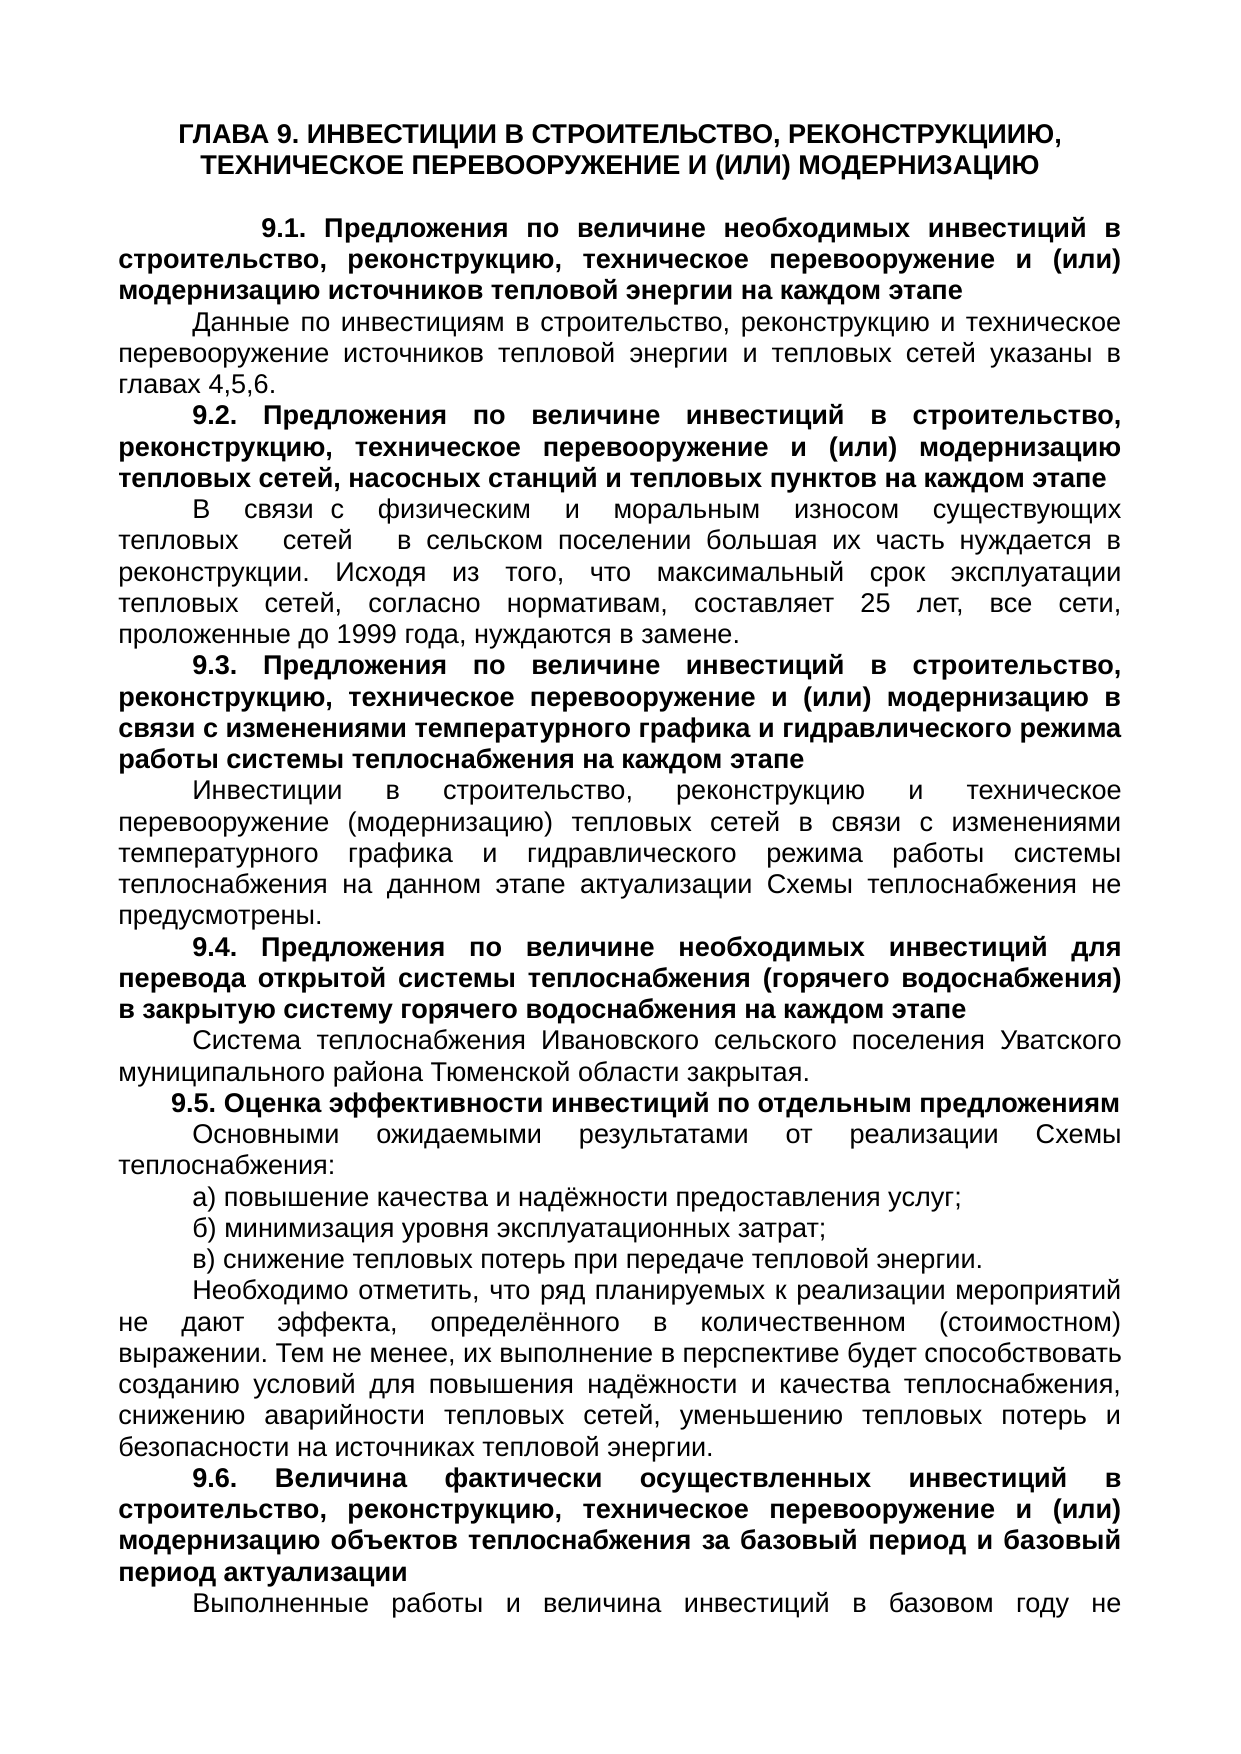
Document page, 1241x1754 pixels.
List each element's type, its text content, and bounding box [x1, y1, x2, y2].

subtitle 9.1. Предложения по величине необходимых инвестиций в строительство, реконструкцию, техническое перевооружение и (или) модернизацию источников тепловой энергии на каждом этапе [118, 212, 1122, 306]
text в) снижение тепловых потерь при передаче тепловой энергии. [118, 1243, 1122, 1274]
text Выполненные работы и величина инвестиций в базовом году не [118, 1587, 1122, 1618]
list 9.3. Предложения по величине инвестиций в строительство, реконструкцию, техническое перевооружение и (или) модернизацию в связи с изменениями температурного графика и гидравлического режима работы системы теплоснабжения на каждом этапе [118, 649, 1122, 774]
subtitle ГЛАВА 9. ИНВЕСТИЦИИ В СТРОИТЕЛЬСТВО, РЕКОНСТРУКЦИИЮ, ТЕХНИЧЕСКОЕ ПЕРЕВООРУЖЕНИЕ И (ИЛИ) МОДЕРНИЗАЦИЮ [118, 118, 1122, 181]
text 9.4. Предложения по величине необходимых инвестиций для перевода открытой системы теплоснабжения (горячего водоснабжения) в закрытую систему горячего водоснабжения на каждом этапе [118, 931, 1122, 1024]
text а) повышение качества и надёжности предоставления услуг; [118, 1181, 1122, 1212]
text б) минимизация уровня эксплуатационных затрат; [118, 1212, 1122, 1243]
list В связи с физическим и моральным износом существующих тепловых сетей в сельском поселении большая их часть нуждается в реконструкции. Исходя из того, что максимальный срок эксплуатации тепловых сетей, согласно нормативам, составляет 25 лет, все сети, проложенные до 1999 года, нуждаются в замене. [118, 493, 1122, 649]
text Необходимо отметить, что ряд планируемых к реализации мероприятий не дают эффекта, определённого в количественном (стоимостном) выражении. Тем не менее, их выполнение в перспективе будет способствовать созданию условий для повышения надёжности и качества теплоснабжения, снижению аварийности тепловых сетей, уменьшению тепловых потерь и безопасности на источниках тепловой энергии. [118, 1274, 1122, 1462]
text Основными ожидаемыми результатами от реализации Схемы теплоснабжения: [118, 1118, 1122, 1181]
subtitle 9.5. Оценка эффективности инвестиций по отдельным предложениям [118, 1087, 1122, 1118]
text Инвестиции в строительство, реконструкцию и техническое перевооружение (модернизацию) тепловых сетей в связи с изменениями температурного графика и гидравлического режима работы системы теплоснабжения на данном этапе актуализации Схемы теплоснабжения не предусмотрены. [118, 774, 1122, 931]
text 9.2. Предложения по величине инвестиций в строительство, реконструкцию, техническое перевооружение и (или) модернизацию тепловых сетей, насосных станций и тепловых пунктов на каждом этапе [118, 399, 1122, 493]
text 9.6. Величина фактически осуществленных инвестиций в строительство, реконструкцию, техническое перевооружение и (или) модернизацию объектов теплоснабжения за базовый период и базовый период актуализации [118, 1462, 1122, 1587]
text Система теплоснабжения Ивановского сельского поселения Уватского муниципального района Тюменской области закрытая. [118, 1024, 1122, 1087]
text Данные по инвестициям в строительство, реконструкцию и техническое перевооружение источников тепловой энергии и тепловых сетей указаны в главах 4,5,6. [118, 306, 1122, 399]
